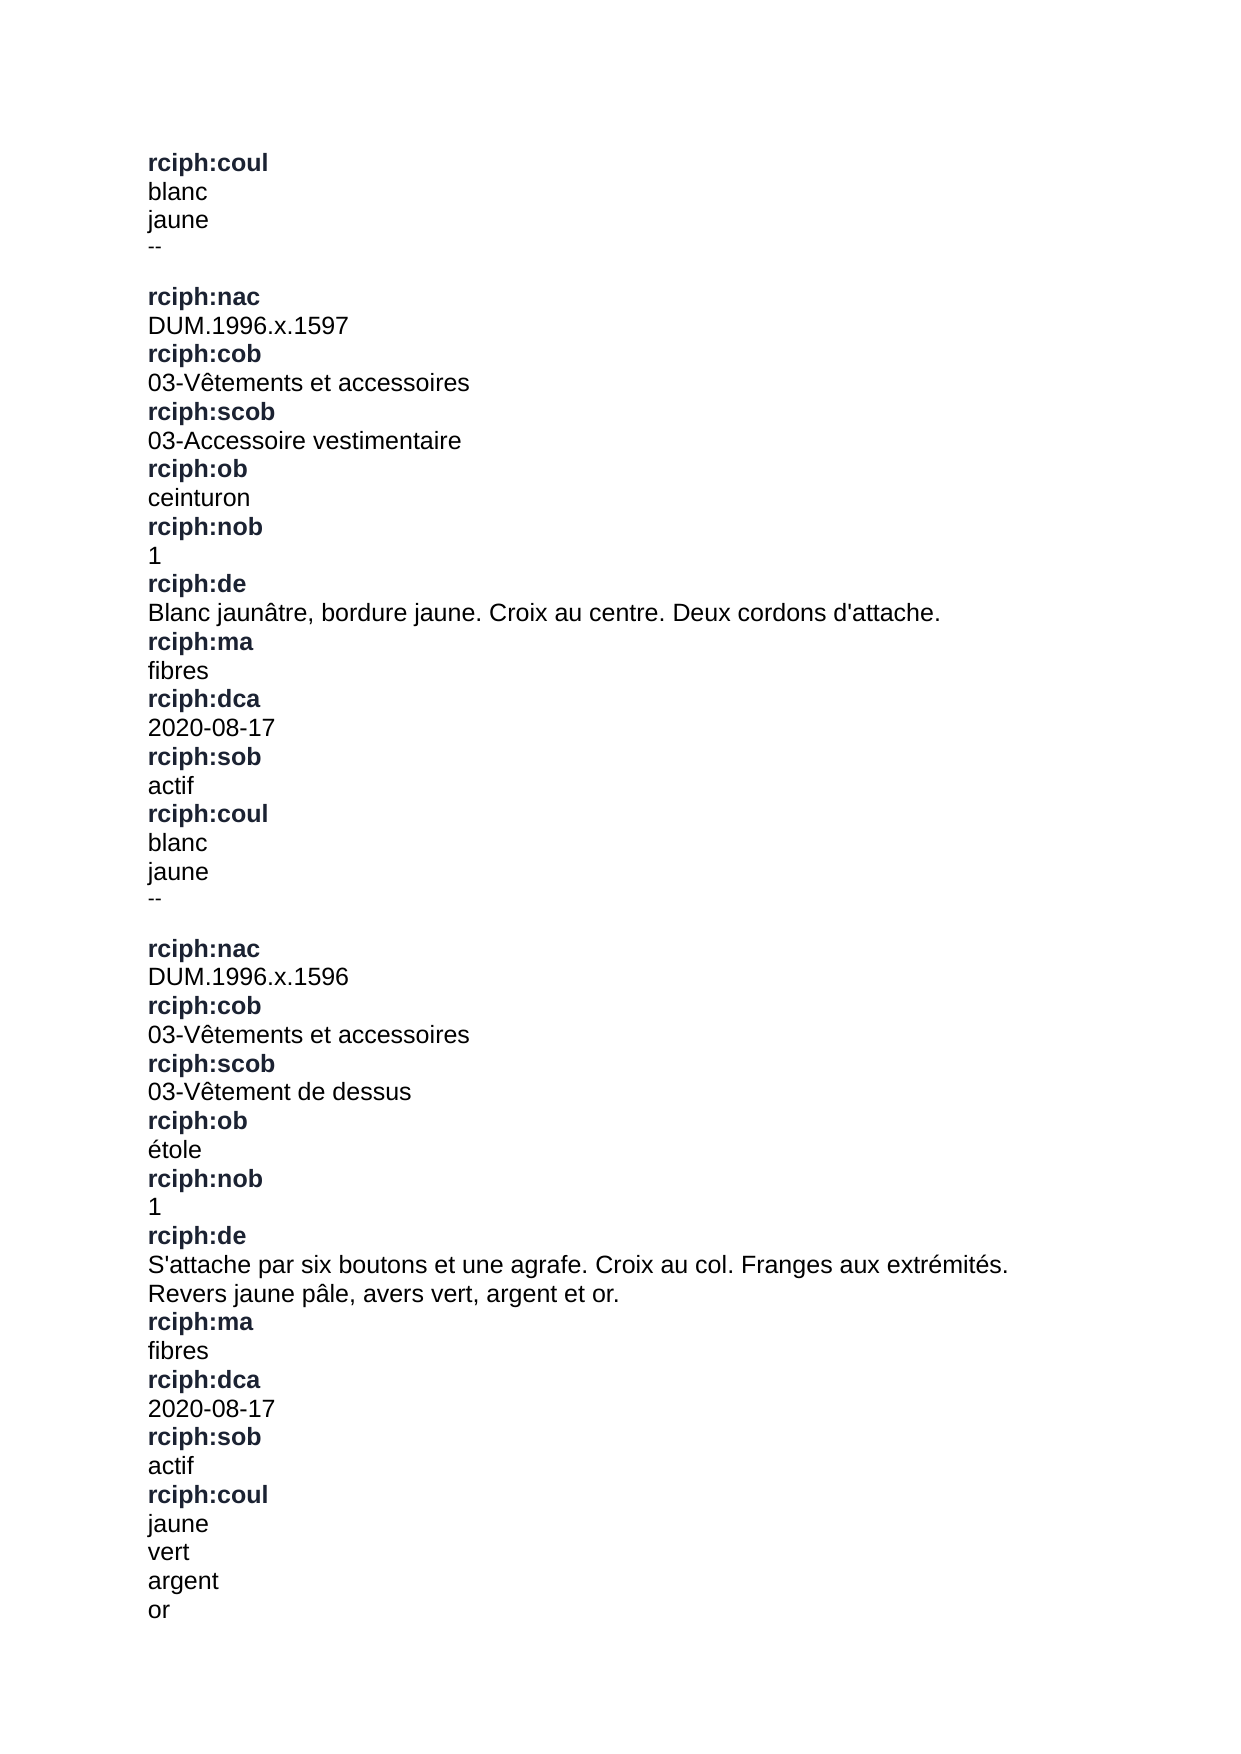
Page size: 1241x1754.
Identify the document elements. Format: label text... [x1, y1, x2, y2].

text rciph:ob [148, 454, 1092, 483]
text rciph:nac [148, 282, 1092, 311]
text rciph:coul [148, 148, 1092, 176]
text blanc [148, 828, 1092, 857]
text fibres [148, 656, 1092, 684]
text rciph:de [148, 569, 1092, 598]
text rciph:ma [148, 1307, 1092, 1336]
text DUM.1996.x.1597 [148, 311, 1092, 339]
text rciph:dca [148, 1365, 1092, 1393]
text -- [148, 234, 1092, 258]
text ceinturon [148, 483, 1092, 512]
text rciph:sob [148, 742, 1092, 771]
text actif [148, 771, 1092, 799]
text 2020-08-17 [148, 1393, 1092, 1422]
text rciph:coul [148, 799, 1092, 828]
text or [148, 1595, 1092, 1623]
text actif [148, 1451, 1092, 1480]
text jaune [148, 1508, 1092, 1537]
text rciph:sob [148, 1422, 1092, 1451]
text rciph:nob [148, 1163, 1092, 1192]
text jaune [148, 205, 1092, 234]
text -- [148, 886, 1092, 909]
text fibres [148, 1336, 1092, 1365]
text rciph:ma [148, 627, 1092, 656]
text 1 [148, 541, 1092, 569]
text S'attache par six boutons et une agrafe. Croix au col. Franges aux extrémités. Revers jaune pâle, avers vert, argent et or. [148, 1250, 1092, 1307]
text rciph:ob [148, 1106, 1092, 1135]
text rciph:coul [148, 1480, 1092, 1508]
text rciph:nac [148, 933, 1092, 962]
text rciph:scob [148, 397, 1092, 426]
text rciph:dca [148, 684, 1092, 713]
text blanc [148, 176, 1092, 205]
text rciph:cob [148, 991, 1092, 1020]
text 03-Vêtements et accessoires [148, 368, 1092, 397]
text DUM.1996.x.1596 [148, 962, 1092, 991]
text 1 [148, 1192, 1092, 1221]
text 03-Vêtement de dessus [148, 1077, 1092, 1106]
text jaune [148, 857, 1092, 886]
text Blanc jaunâtre, bordure jaune. Croix au centre. Deux cordons d'attache. [148, 598, 1092, 627]
text 2020-08-17 [148, 713, 1092, 742]
text vert [148, 1537, 1092, 1566]
text 03-Vêtements et accessoires [148, 1020, 1092, 1048]
text argent [148, 1566, 1092, 1595]
text étole [148, 1135, 1092, 1163]
text 03-Accessoire vestimentaire [148, 426, 1092, 454]
text rciph:nob [148, 512, 1092, 541]
text rciph:de [148, 1221, 1092, 1250]
text rciph:scob [148, 1048, 1092, 1077]
text rciph:cob [148, 339, 1092, 368]
